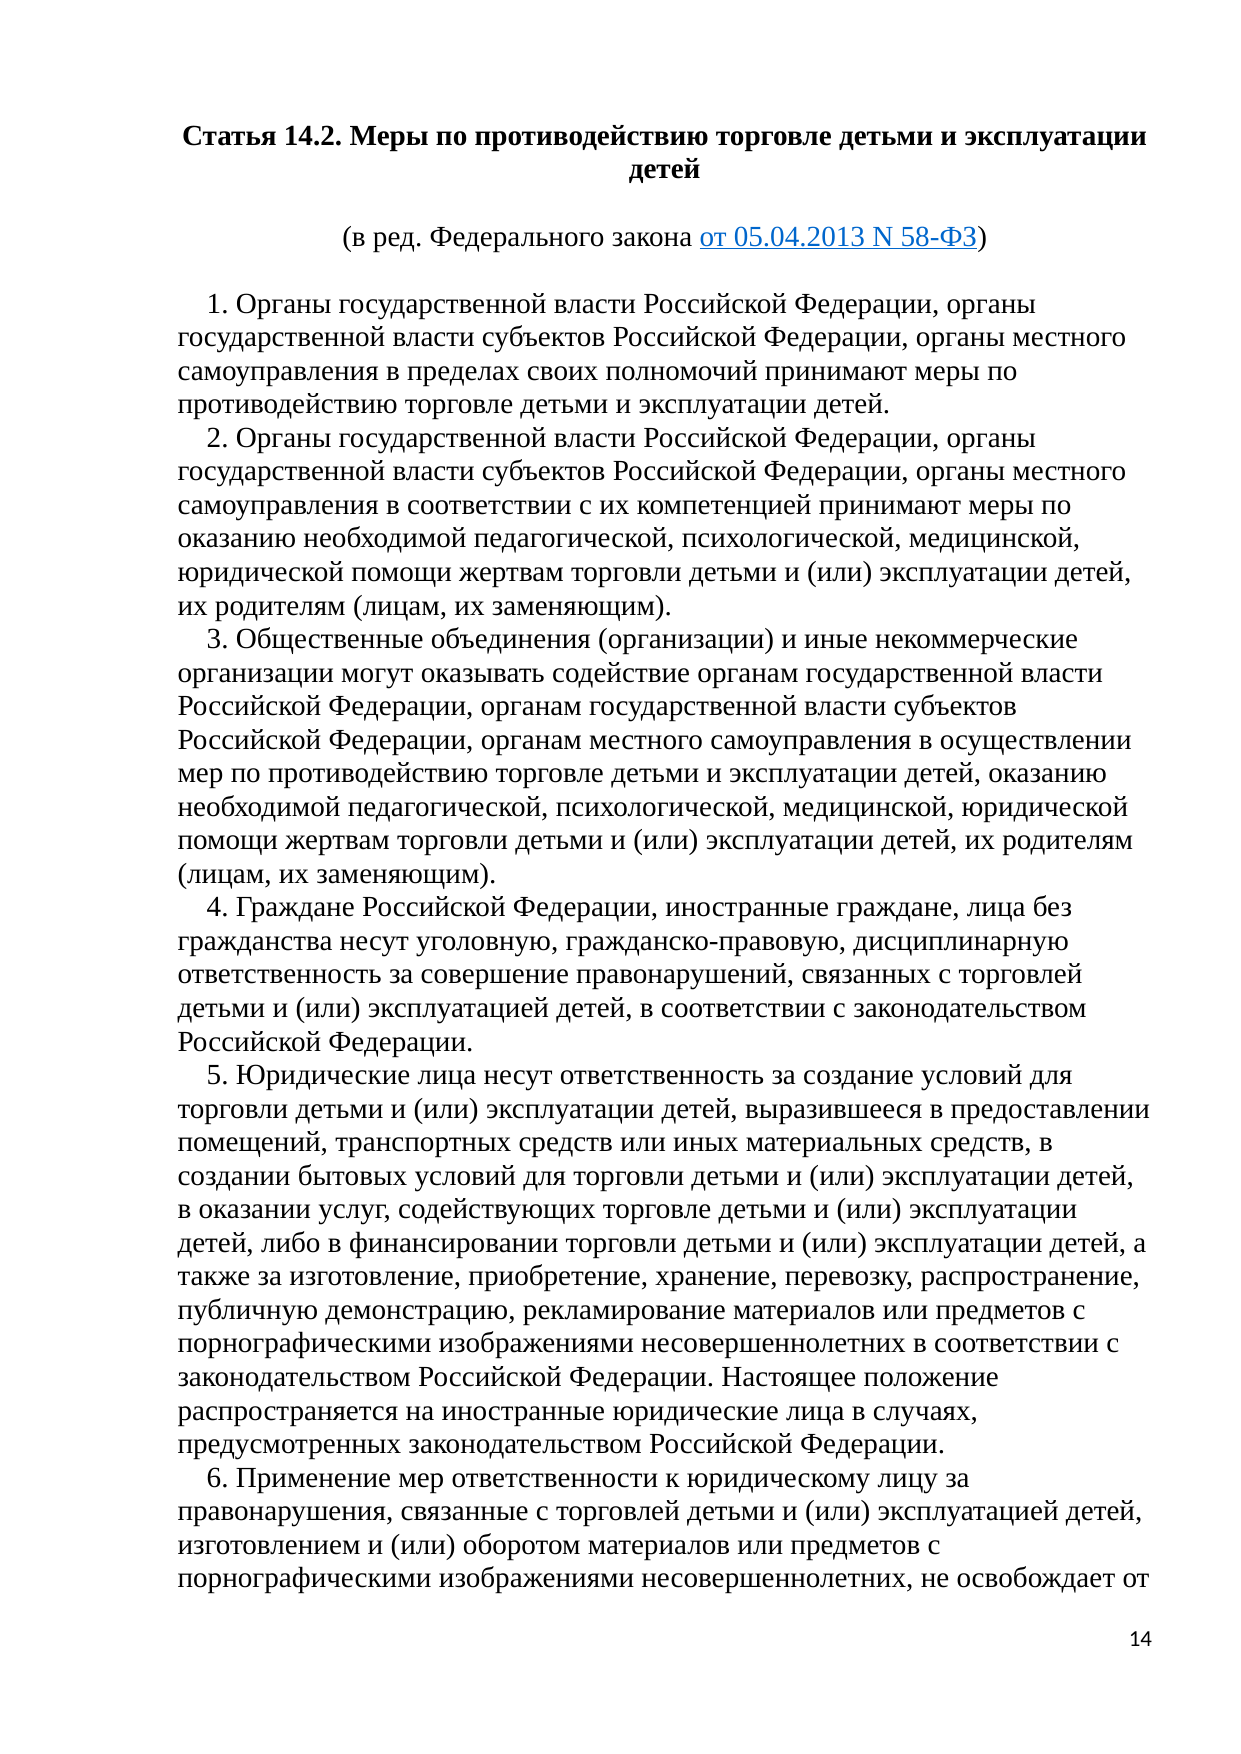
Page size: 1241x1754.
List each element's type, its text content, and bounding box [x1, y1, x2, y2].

text 1. Органы государственной власти Российской Федерации, органы государственной власти субъектов Российской Федерации, органы местного самоуправления в пределах своих полномочий принимают меры по противодействию торговле детьми и эксплуатации детей. 2. Органы государственной власти Российской Федерации, органы государственной власти субъектов Российской Федерации, органы местного самоуправления в соответствии с их компетенцией принимают меры по оказанию необходимой педагогической, психологической, медицинской, юридической помощи жертвам торговли детьми и (или) эксплуатации детей, их родителям (лицам, их заменяющим). 3. Общественные объединения (организации) и иные некоммерческие организации могут оказывать содействие органам государственной власти Российской Федерации, органам государственной власти субъектов Российской Федерации, органам местного самоуправления в осуществлении мер по противодействию торговле детьми и эксплуатации детей, оказанию необходимой педагогической, психологической, медицинской, юридической помощи жертвам торговли детьми и (или) эксплуатации детей, их родителям (лицам, их заменяющим). 4. Граждане Российской Федерации, иностранные граждане, лица без гражданства несут уголовную, гражданско-правовую, дисциплинарную ответственность за совершение правонарушений, связанных с торговлей детьми и (или) эксплуатацией детей, в соответствии с законодательством Российской Федерации. 5. Юридические лица несут ответственность за создание условий для торговли детьми и (или) эксплуатации детей, выразившееся в предоставлении помещений, транспортных средств или иных материальных средств, в создании бытовых условий для торговли детьми и (или) эксплуатации детей, в оказании услуг, содействующих торговле детьми и (или) эксплуатации детей, либо в финансировании торговли детьми и (или) эксплуатации детей, а также за изготовление, приобретение, хранение, перевозку, распространение, публичную демонстрацию, рекламирование материалов или предметов с порнографическими изображениями несовершеннолетних в соответствии с законодательством Российской Федерации. Настоящее положение распространяется на иностранные юридические лица в случаях, предусмотренных законодательством Российской Федерации. 6. Применение мер ответственности к юридическому лицу за правонарушения, связанные с торговлей детьми и (или) эксплуатацией детей, изготовлением и (или) оборотом материалов или предметов с порнографическими изображениями несовершеннолетних, не освобождает от [177, 252, 1152, 1594]
subtitle Статья 14.2. Меры по противодействию торговле детьми и эксплуатации детей [177, 118, 1152, 185]
text (в ред. Федерального закона от 05.04.2013 N 58-ФЗ) [177, 219, 1152, 252]
